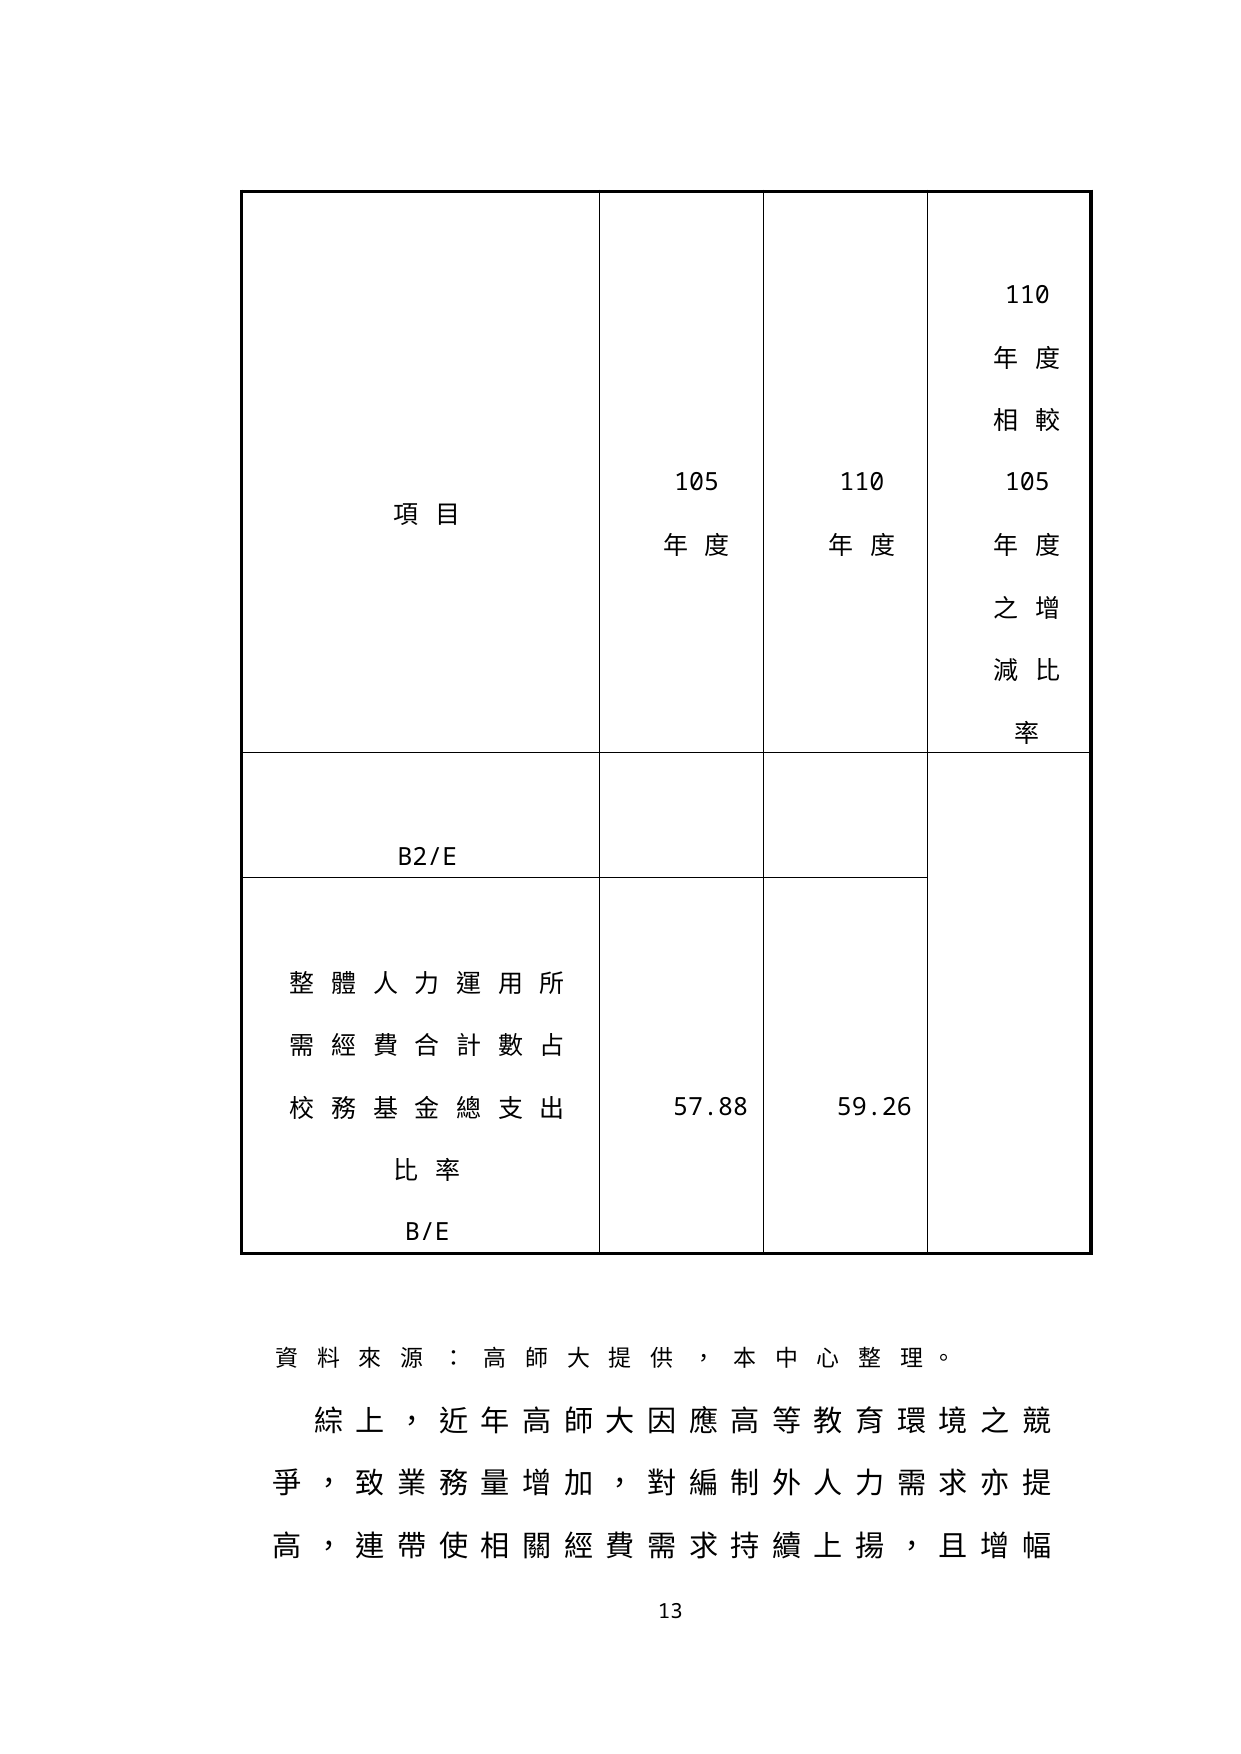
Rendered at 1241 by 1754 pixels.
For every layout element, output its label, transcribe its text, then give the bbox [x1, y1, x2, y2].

table_cell [600, 753, 763, 877]
text 資料來源：高師大提供，本中心整理。 [227, 1314, 1058, 1377]
table_header 110年度 [764, 193, 927, 752]
table_header 項目 [243, 193, 599, 752]
table_cell [928, 753, 1089, 1252]
text 綜上，近年高師大因應高等教育環境之競爭，致業務量增加，對編制外人力需求亦提高，連帶使相關經費需求持續上揚，且增幅 [242, 1377, 1058, 1564]
table_cell 57.88 [600, 878, 763, 1252]
table_cell 59.26 [764, 878, 927, 1252]
table_cell 整體人力運用所需經費合計數占校務基金總支出比率 B/E [243, 878, 599, 1252]
table_cell B2/E [243, 753, 599, 877]
table_cell [764, 753, 927, 877]
table_header 110年度相較 105年度 之增減比率 [928, 193, 1089, 752]
table_header 105年度 [600, 193, 763, 752]
